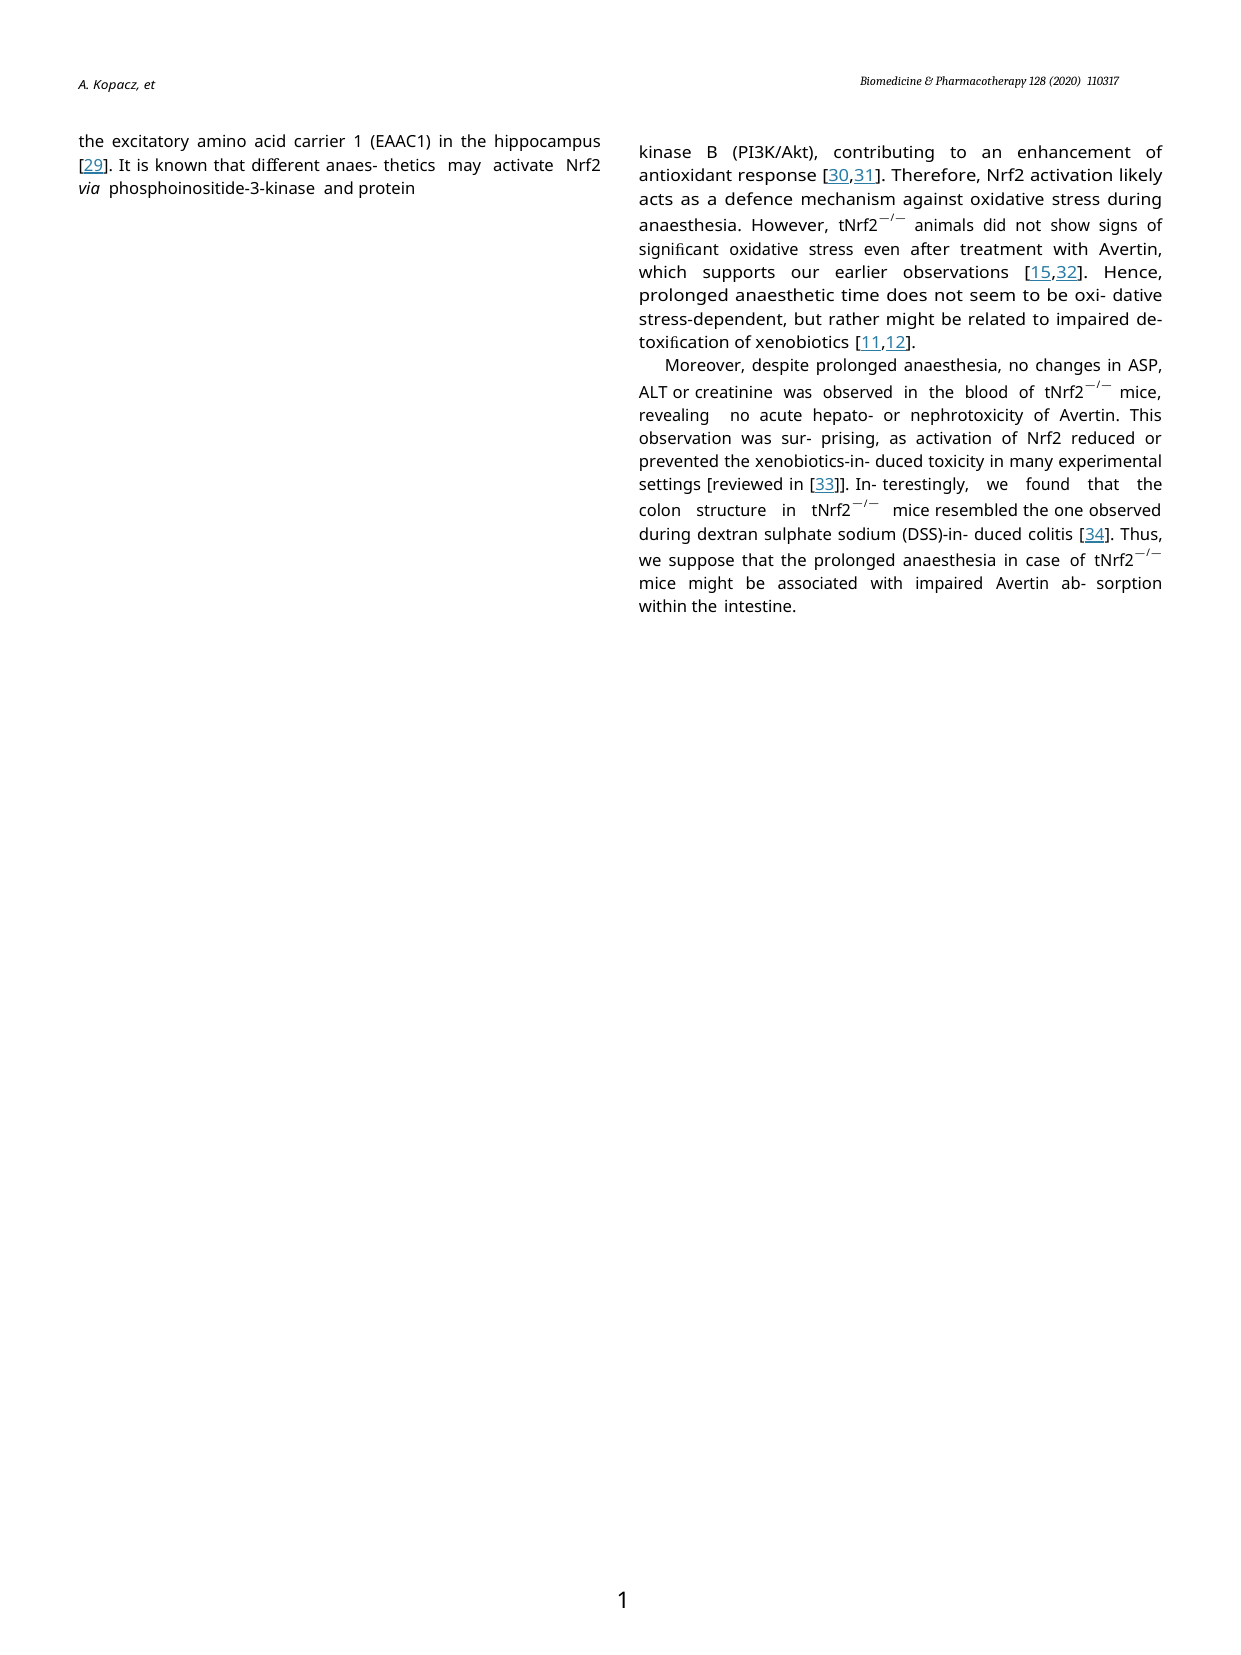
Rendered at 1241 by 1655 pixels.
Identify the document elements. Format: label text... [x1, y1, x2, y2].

text kinase B (PI3K/Akt), contributing to an enhancement of antioxidant response [30,31]. Therefore, Nrf2 activation likely acts as a defence mechanism against oxidative stress during anaesthesia. However, tNrf2−/− animals did not show signs of signiﬁcant oxidative stress even after treatment with Avertin, which supports our earlier observations [15,32]. Hence, prolonged anaesthetic time does not seem to be oxi- dative stress-dependent, but rather might be related to impaired de- toxiﬁcation of xenobiotics [11,12]. [639, 141, 1162, 353]
text the excitatory amino acid carrier 1 (EAAC1) in the hippocampus [29]. It is known that diﬀerent anaes- thetics may activate Nrf2 via phosphoinositide-3-kinase and protein [78, 129, 601, 200]
text Moreover, despite prolonged anaesthesia, no changes in ASP, ALT or creatinine was observed in the blood of tNrf2−/− mice, revealing no acute hepato- or nephrotoxicity of Avertin. This observation was sur- prising, as activation of Nrf2 reduced or prevented the xenobiotics-in- duced toxicity in many experimental settings [reviewed in [33]]. In- terestingly, we found that the colon structure in tNrf2−/− mice resembled the one observed during dextran sulphate sodium (DSS)-in- duced colitis [34]. Thus, we suppose that the prolonged anaesthesia in case of tNrf2−/− mice might be associated with impaired Avertin ab- sorption within the intestine. [639, 354, 1162, 617]
